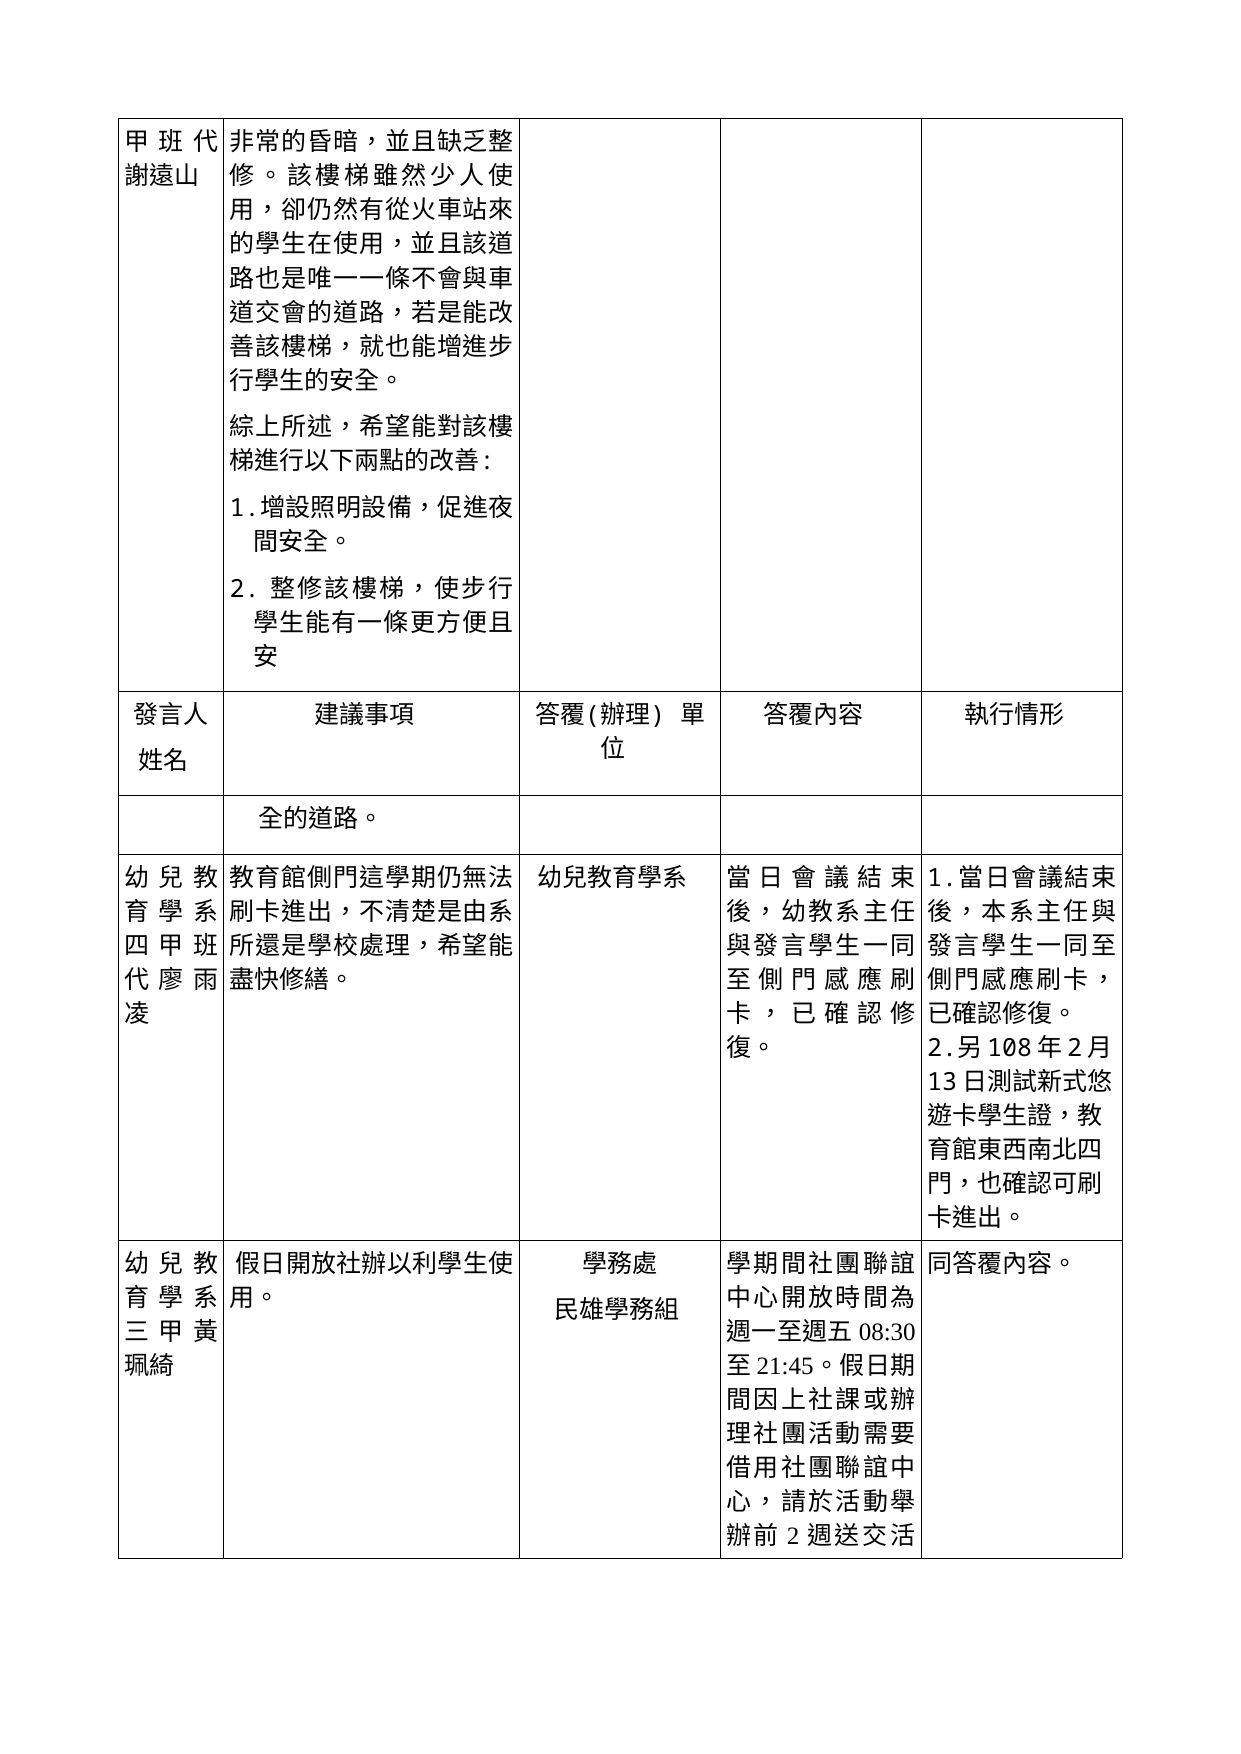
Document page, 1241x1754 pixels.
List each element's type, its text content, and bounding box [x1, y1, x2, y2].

table_cell 幼兒教育學系四甲班代廖雨凌 [119, 855, 223, 1240]
table_cell 幼兒教育學系三甲黃珮綺 [119, 1241, 223, 1558]
table_cell [922, 119, 1122, 691]
table_cell 甲班代謝遠山 [119, 119, 223, 691]
table_cell 1.當日會議結束後，本系主任與發言學生一同至側門感應刷卡，已確認修復。 2.另108年2月 13日測試新式悠 遊卡學生證，教 育館東西南北四 門，也確認可刷 卡進出。 [922, 855, 1122, 1240]
table_cell 教育館側門這學期仍無法刷卡進出，不清楚是由系所還是學校處理，希望能盡快修繕。 [224, 855, 519, 1240]
table_cell [119, 796, 223, 853]
table_cell [520, 796, 720, 853]
table_cell [922, 796, 1122, 853]
table_cell 同答覆內容。 [922, 1241, 1122, 1558]
table_cell 學期間社團聯誼中心開放時間為週一至週五08:30至21:45。假日期間因上社課或辦理社團活動需要借用社團聯誼中心，請於活動舉辦前2週送交活 [721, 1241, 921, 1558]
table_cell 執行情形 [922, 692, 1122, 795]
table_cell 發言人 姓名 [119, 692, 223, 795]
table_cell 非常的昏暗，並且缺乏整修。該樓梯雖然少人使用，卻仍然有從火車站來的學生在使用，並且該道路也是唯一一條不會與車道交會的道路，若是能改善該樓梯，就也能增進步行學生的安全。 綜上所述，希望能對該樓梯進行以下兩點的改善: 1.增設照明設備，促進夜間安全。 2. 整修該樓梯，使步行學生能有一條更方便且安 [224, 119, 519, 691]
table_cell 學務處 民雄學務組 [520, 1241, 720, 1558]
table_cell 答覆(辦理) 單位 [520, 692, 720, 795]
table_cell [721, 796, 921, 853]
table_cell [721, 119, 921, 691]
table_cell 假日開放社辦以利學生使用。 [224, 1241, 519, 1558]
table_cell 建議事項 [224, 692, 519, 795]
table_cell [520, 119, 720, 691]
table_cell 答覆內容 [721, 692, 921, 795]
table_cell 當日會議結束後，幼教系主任與發言學生一同至側門感應刷卡，已確認修復。 [721, 855, 921, 1240]
table_cell 幼兒教育學系 [520, 855, 720, 1240]
table_cell 全的道路。 [224, 796, 519, 853]
